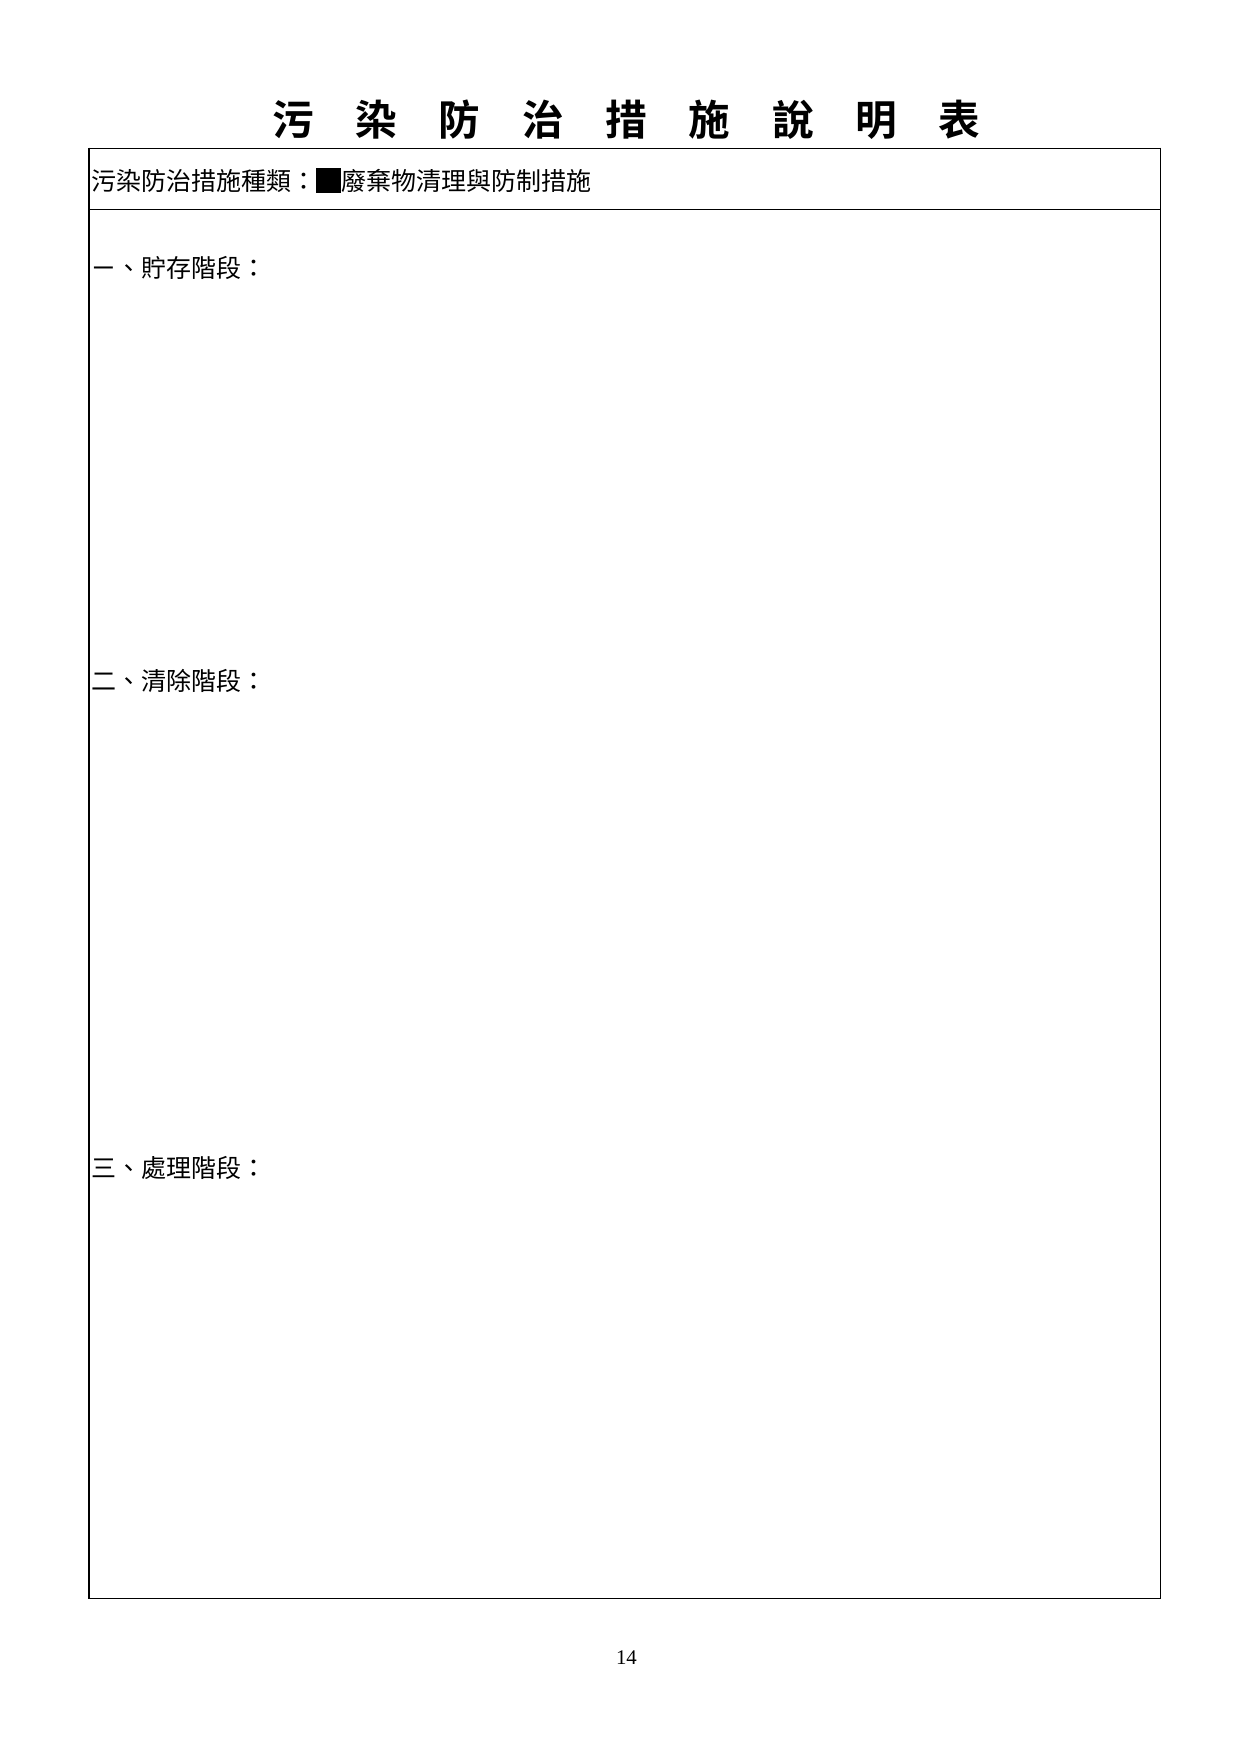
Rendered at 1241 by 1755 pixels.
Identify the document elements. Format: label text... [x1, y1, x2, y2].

table_cell ㄧ、貯存階段： 二、清除階段： 三、處理階段： [90, 210, 1160, 1598]
text 污 染 防 治 措 施 說 明 表 [89, 87, 1163, 148]
table_header 污染防治措施種類：█廢棄物清理與防制措施 [90, 149, 1160, 209]
